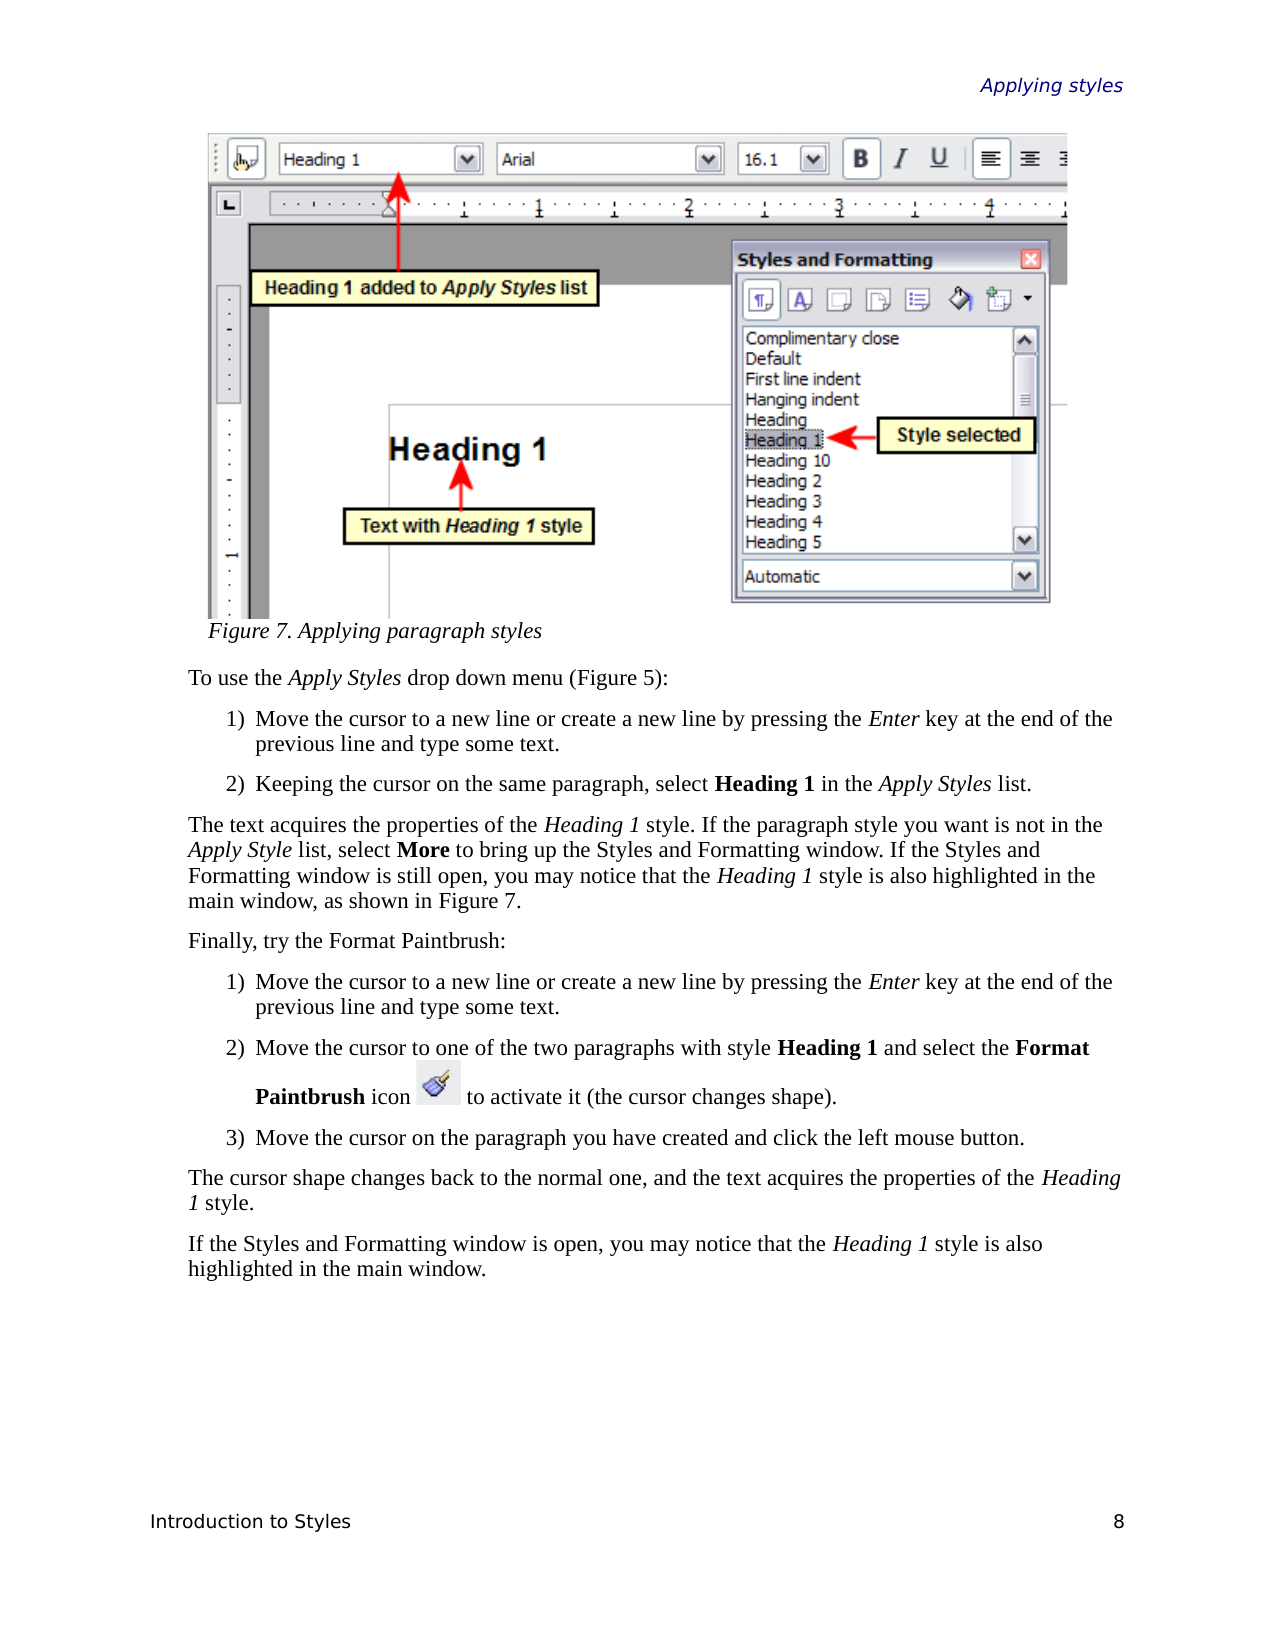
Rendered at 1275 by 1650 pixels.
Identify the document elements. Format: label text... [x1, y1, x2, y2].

list Move the cursor to a new line or create a new line by pressing the Enter key at the end of the previous line and type some text. [226, 969, 1125, 1020]
text Finally, try the Format Paintbrush: [188, 928, 1125, 954]
list Move the cursor to a new line or create a new line by pressing the Enter key at the end of the previous line and type some text. [226, 705, 1125, 756]
text Figure 7. Applying paragraph styles [208, 619, 1067, 644]
list Move the cursor to one of the two paragraphs with style Heading 1 and select the Format Paintbrush icon to activate it (the cursor changes shape). [226, 1034, 1125, 1109]
text The text acquires the properties of the Heading 1 style. If the paragraph style you want is not in the Apply Style list, select More to bring up the Styles and Formatting window. If the Styles and Formatting window is still open, you may notice that the Heading 1 style is also highlighted in the main window, as shown in Figure 7. [188, 812, 1125, 914]
list Keeping the cursor on the same paragraph, select Heading 1 in the Apply Styles list. [226, 771, 1125, 797]
text The cursor shape changes back to the normal one, and the text acquires the properties of the Heading 1 style. [188, 1165, 1125, 1216]
text To use the Apply Styles drop down menu (Figure 5): [188, 665, 1125, 691]
text If the Styles and Formatting window is open, you may notice that the Heading 1 style is also highlighted in the main window. [188, 1231, 1125, 1282]
picture [416, 1060, 461, 1105]
picture [207, 133, 1068, 619]
list Move the cursor on the paragraph you have created and click the left mouse button. [226, 1124, 1125, 1150]
